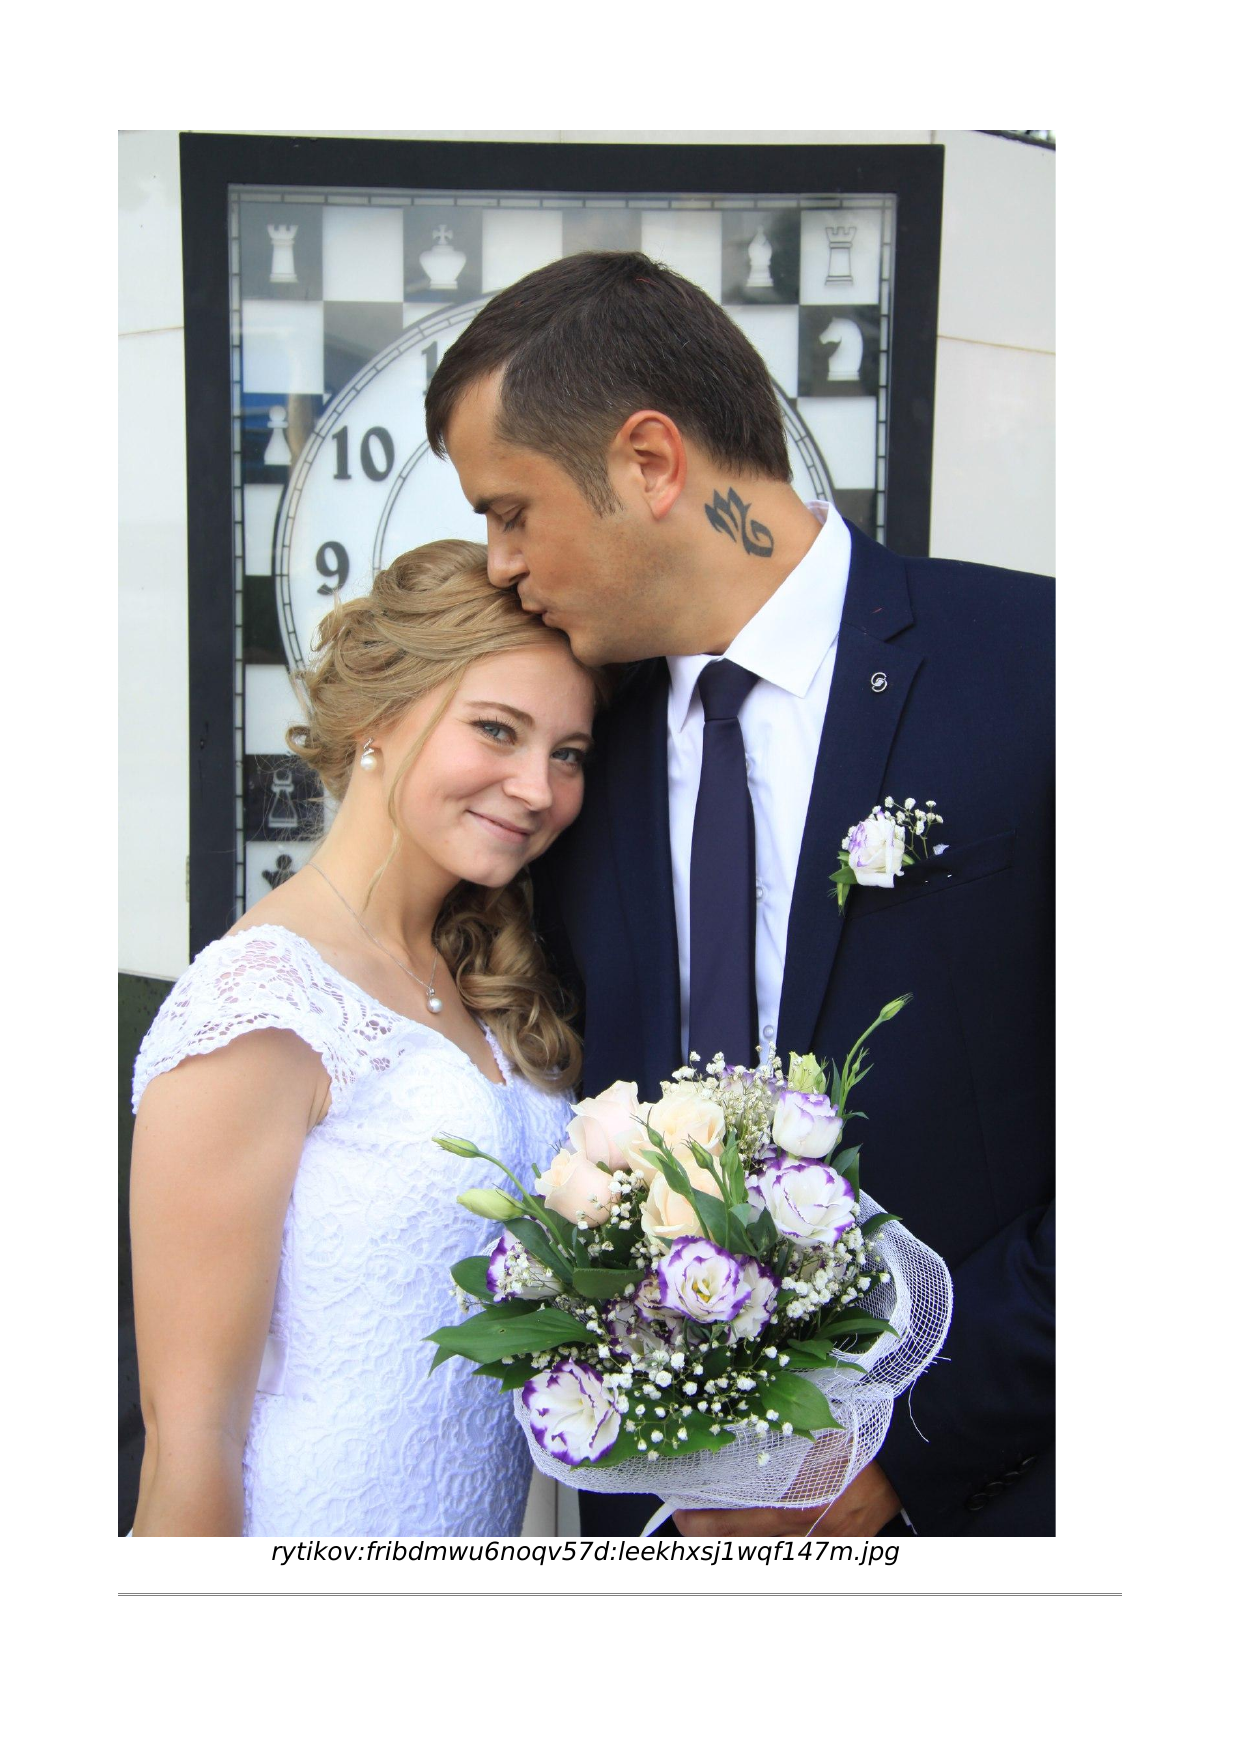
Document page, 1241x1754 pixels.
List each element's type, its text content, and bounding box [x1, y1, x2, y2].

picture [118, 130, 1056, 1537]
text rytikov:fribdmwu6noqv57d:leekhxsj1wqf147m.jpg [118, 1537, 1056, 1566]
